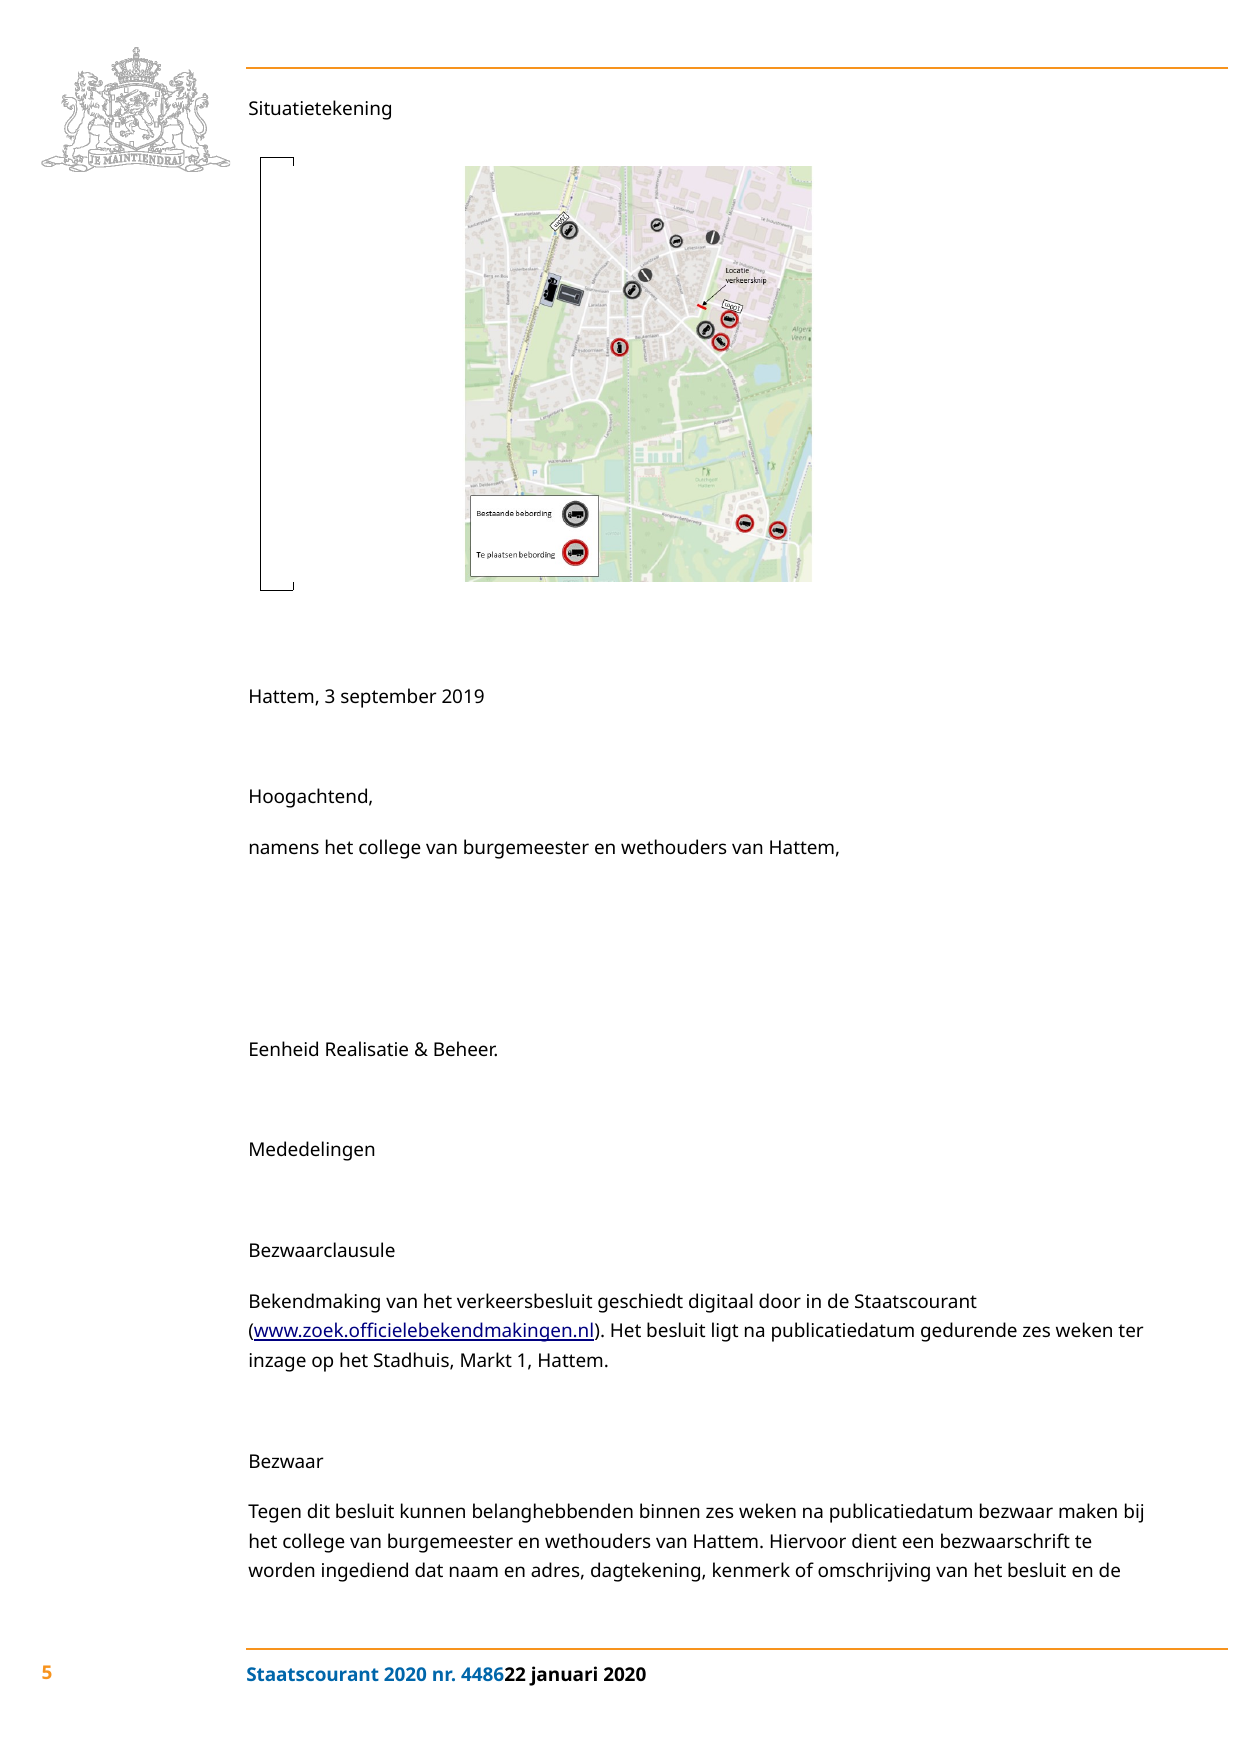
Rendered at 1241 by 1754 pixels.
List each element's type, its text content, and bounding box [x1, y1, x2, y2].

text Hoogachtend, [248, 784, 1152, 809]
text Eenheid Realisatie & Beheer. [248, 1036, 1152, 1061]
text namens het college van burgemeester en wethouders van Hattem, [248, 834, 1152, 860]
text Bezwaarclausule [248, 1237, 1152, 1263]
text Situatietekening [248, 95, 1152, 121]
picture [268, 166, 1008, 582]
text Bezwaar [248, 1448, 1152, 1473]
text Mededelingen [248, 1137, 1152, 1162]
text Hattem, 3 september 2019 [248, 683, 1152, 708]
text Bekendmaking van het verkeersbesluit geschiedt digitaal door in de Staatscourant (www.zoek.officielebekendmakingen.nl). Het besluit ligt na publicatiedatum gedurende zes weken ter inzage op het Stadhuis, Markt 1, Hattem. [248, 1288, 1152, 1373]
text Tegen dit besluit kunnen belanghebbenden binnen zes weken na publicatiedatum bezwaar maken bij het college van burgemeester en wethouders van Hattem. Hiervoor dient een bezwaarschrift te worden ingediend dat naam en adres, dagtekening, kenmerk of omschrijving van het besluit en de [248, 1498, 1152, 1583]
picture [41, 47, 231, 172]
